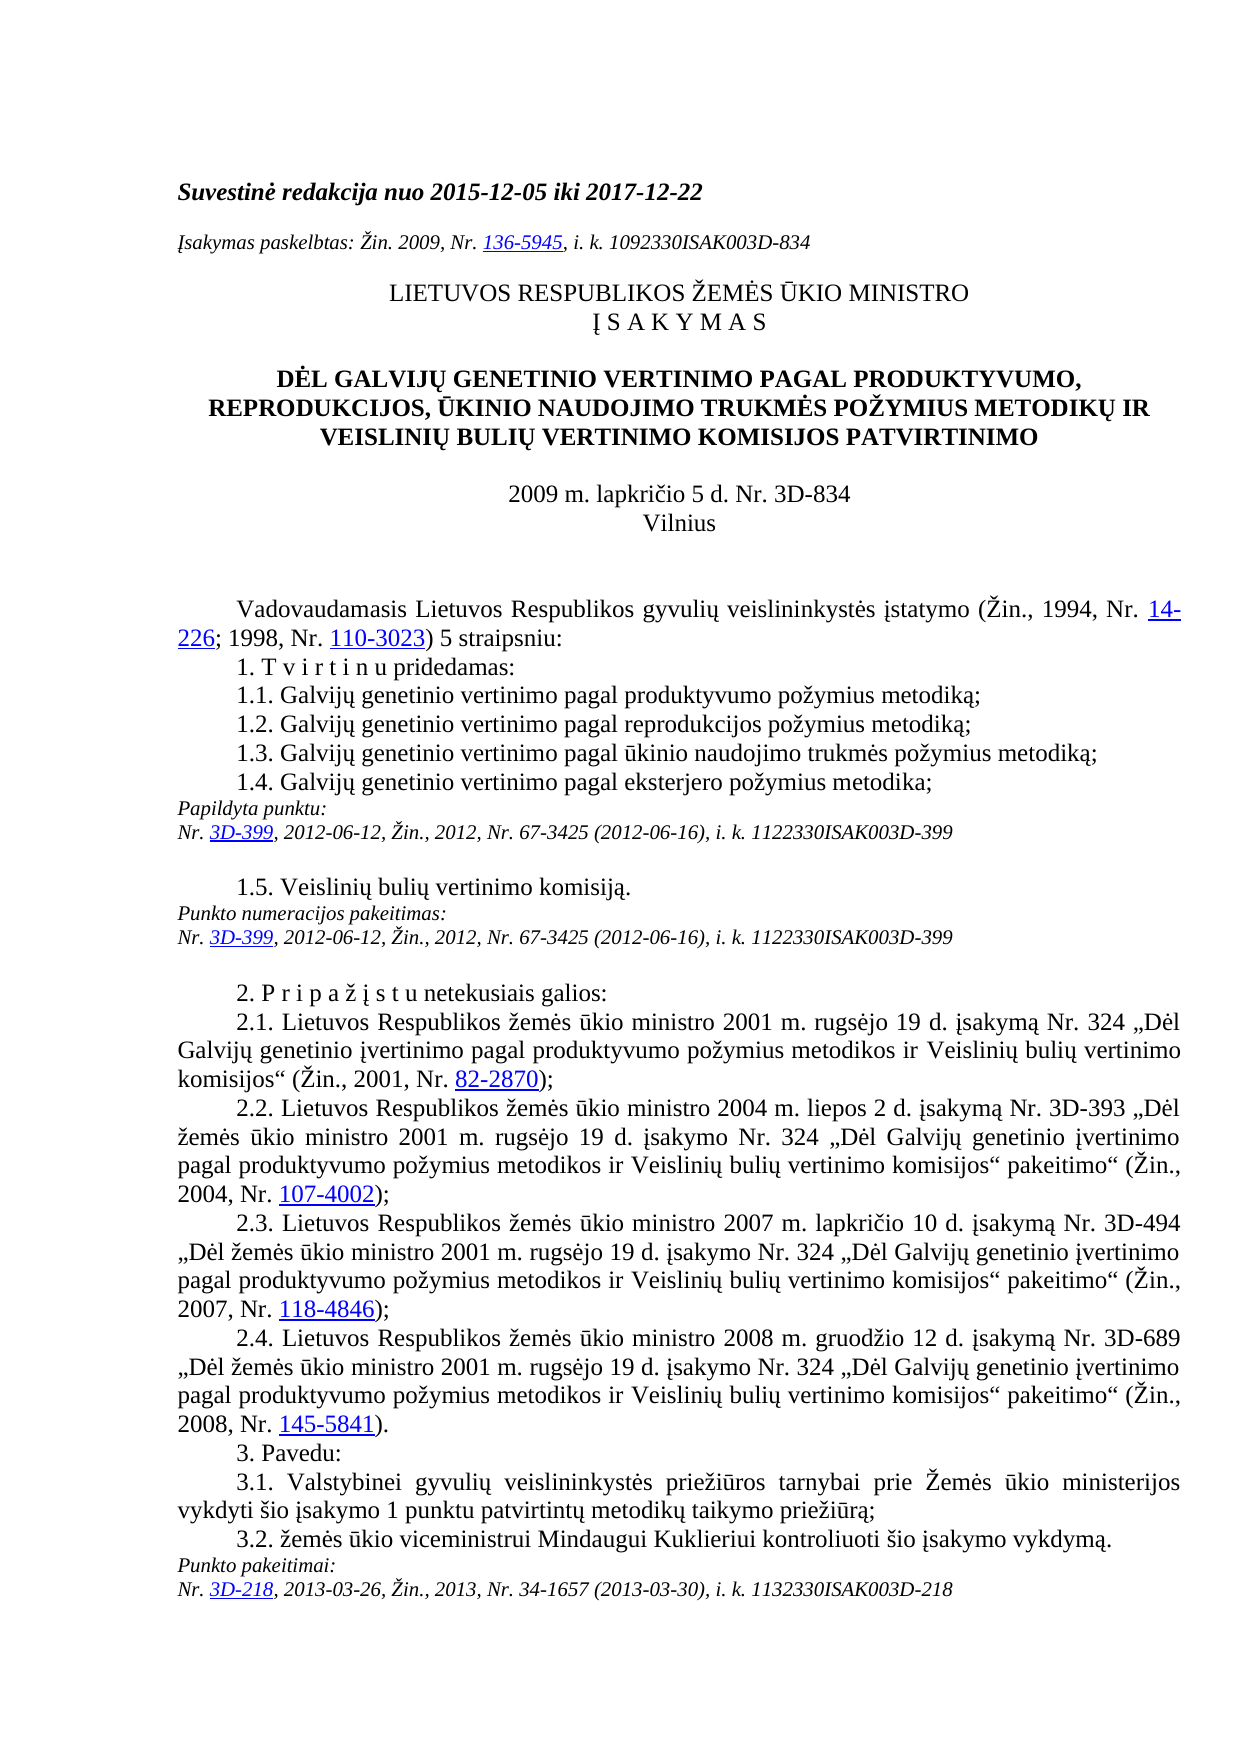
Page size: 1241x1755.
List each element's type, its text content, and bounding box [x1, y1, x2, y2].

text 2009 m. lapkričio 5 d. Nr. 3D-834 [177, 479, 1181, 508]
text 3.1. Valstybinei gyvulių veislininkystės priežiūros tarnybai prie Žemės ūkio ministerijos vykdyti šio įsakymo 1 punktu patvirtintų metodikų taikymo priežiūrą; [177, 1467, 1181, 1524]
text Papildyta punktu: [177, 796, 1181, 820]
text 1.5. Veislinių bulių vertinimo komisiją. [177, 872, 1181, 901]
text 1. T v i r t i n u pridedamas: [177, 652, 1181, 681]
text Vadovaudamasis Lietuvos Respublikos gyvulių veislininkystės įstatymo (Žin., 1994, Nr. 14-226; 1998, Nr. 110-3023) 5 straipsniu: [177, 594, 1181, 652]
text Punkto pakeitimai: [177, 1553, 1181, 1577]
text Nr. 3D-399, 2012-06-12, Žin., 2012, Nr. 67-3425 (2012-06-16), i. k. 1122330ISAK003D-399 [177, 925, 1181, 949]
text Įsakymas paskelbtas: Žin. 2009, Nr. 136-5945, i. k. 1092330ISAK003D-834 [177, 230, 1181, 254]
text Punkto numeracijos pakeitimas: [177, 901, 1181, 925]
text 1.4. Galvijų genetinio vertinimo pagal eksterjero požymius metodika; [177, 767, 1181, 796]
text Suvestinė redakcija nuo 2015-12-05 iki 2017-12-22 [177, 177, 1181, 206]
text Nr. 3D-399, 2012-06-12, Žin., 2012, Nr. 67-3425 (2012-06-16), i. k. 1122330ISAK003D-399 [177, 820, 1181, 844]
text 2.3. Lietuvos Respublikos žemės ūkio ministro 2007 m. lapkričio 10 d. įsakymą Nr. 3D-494 „Dėl žemės ūkio ministro 2001 m. rugsėjo 19 d. įsakymo Nr. 324 „Dėl Galvijų genetinio įvertinimo pagal produktyvumo požymius metodikos ir veislinių bulių vertinimo komisijos“ pakeitimo“ (Žin., 2007, Nr. 118-4846); [177, 1208, 1181, 1323]
text 2.4. Lietuvos Respublikos žemės ūkio ministro 2008 m. gruodžio 12 d. įsakymą Nr. 3D-689 „Dėl žemės ūkio ministro 2001 m. rugsėjo 19 d. įsakymo Nr. 324 „Dėl Galvijų genetinio įvertinimo pagal produktyvumo požymius metodikos ir veislinių bulių vertinimo komisijos“ pakeitimo“ (Žin., 2008, Nr. 145-5841). [177, 1323, 1181, 1438]
text 1.3. Galvijų genetinio vertinimo pagal ūkinio naudojimo trukmės požymius metodiką; [177, 738, 1181, 767]
text LIETUVOS RESPUBLIKOS ŽEMĖS ŪKIO MINISTRO [177, 278, 1181, 307]
text 1.1. Galvijų genetinio vertinimo pagal produktyvumo požymius metodiką; [177, 681, 1181, 709]
text Nr. 3D-218, 2013-03-26, Žin., 2013, Nr. 34-1657 (2013-03-30), i. k. 1132330ISAK003D-218 [177, 1577, 1181, 1601]
text Į S A K Y M A S [177, 307, 1181, 336]
text DĖL GALVIJŲ GENETINIO VERTINIMO PAGAL PRODUKTYVUMO, REPRODUKCIJOS, ŪKINIO NAUDOJIMO TRUKMĖS POŽYMIUS METODIKŲ IR VEISLINIŲ BULIŲ VERTINIMO KOMISIJOS PATVIRTINIMO [177, 364, 1181, 451]
text 2.2. Lietuvos Respublikos žemės ūkio ministro 2004 m. liepos 2 d. įsakymą Nr. 3D-393 „Dėl žemės ūkio ministro 2001 m. rugsėjo 19 d. įsakymo Nr. 324 „Dėl Galvijų genetinio įvertinimo pagal produktyvumo požymius metodikos ir veislinių bulių vertinimo komisijos“ pakeitimo“ (Žin., 2004, Nr. 107-4002); [177, 1093, 1181, 1208]
text 2.1. Lietuvos Respublikos žemės ūkio ministro 2001 m. rugsėjo 19 d. įsakymą Nr. 324 „Dėl Galvijų genetinio įvertinimo pagal produktyvumo požymius metodikos ir veislinių bulių vertinimo komisijos“ (Žin., 2001, Nr. 82-2870); [177, 1007, 1181, 1093]
text 1.2. Galvijų genetinio vertinimo pagal reprodukcijos požymius metodiką; [177, 709, 1181, 738]
text Vilnius [177, 508, 1181, 537]
text 3. Pavedu: [177, 1438, 1181, 1467]
text 3.2. žemės ūkio viceministrui Mindaugui Kuklieriui kontroliuoti šio įsakymo vykdymą. [177, 1524, 1181, 1553]
text 2. P r i p a ž į s t u netekusiais galios: [177, 978, 1181, 1007]
